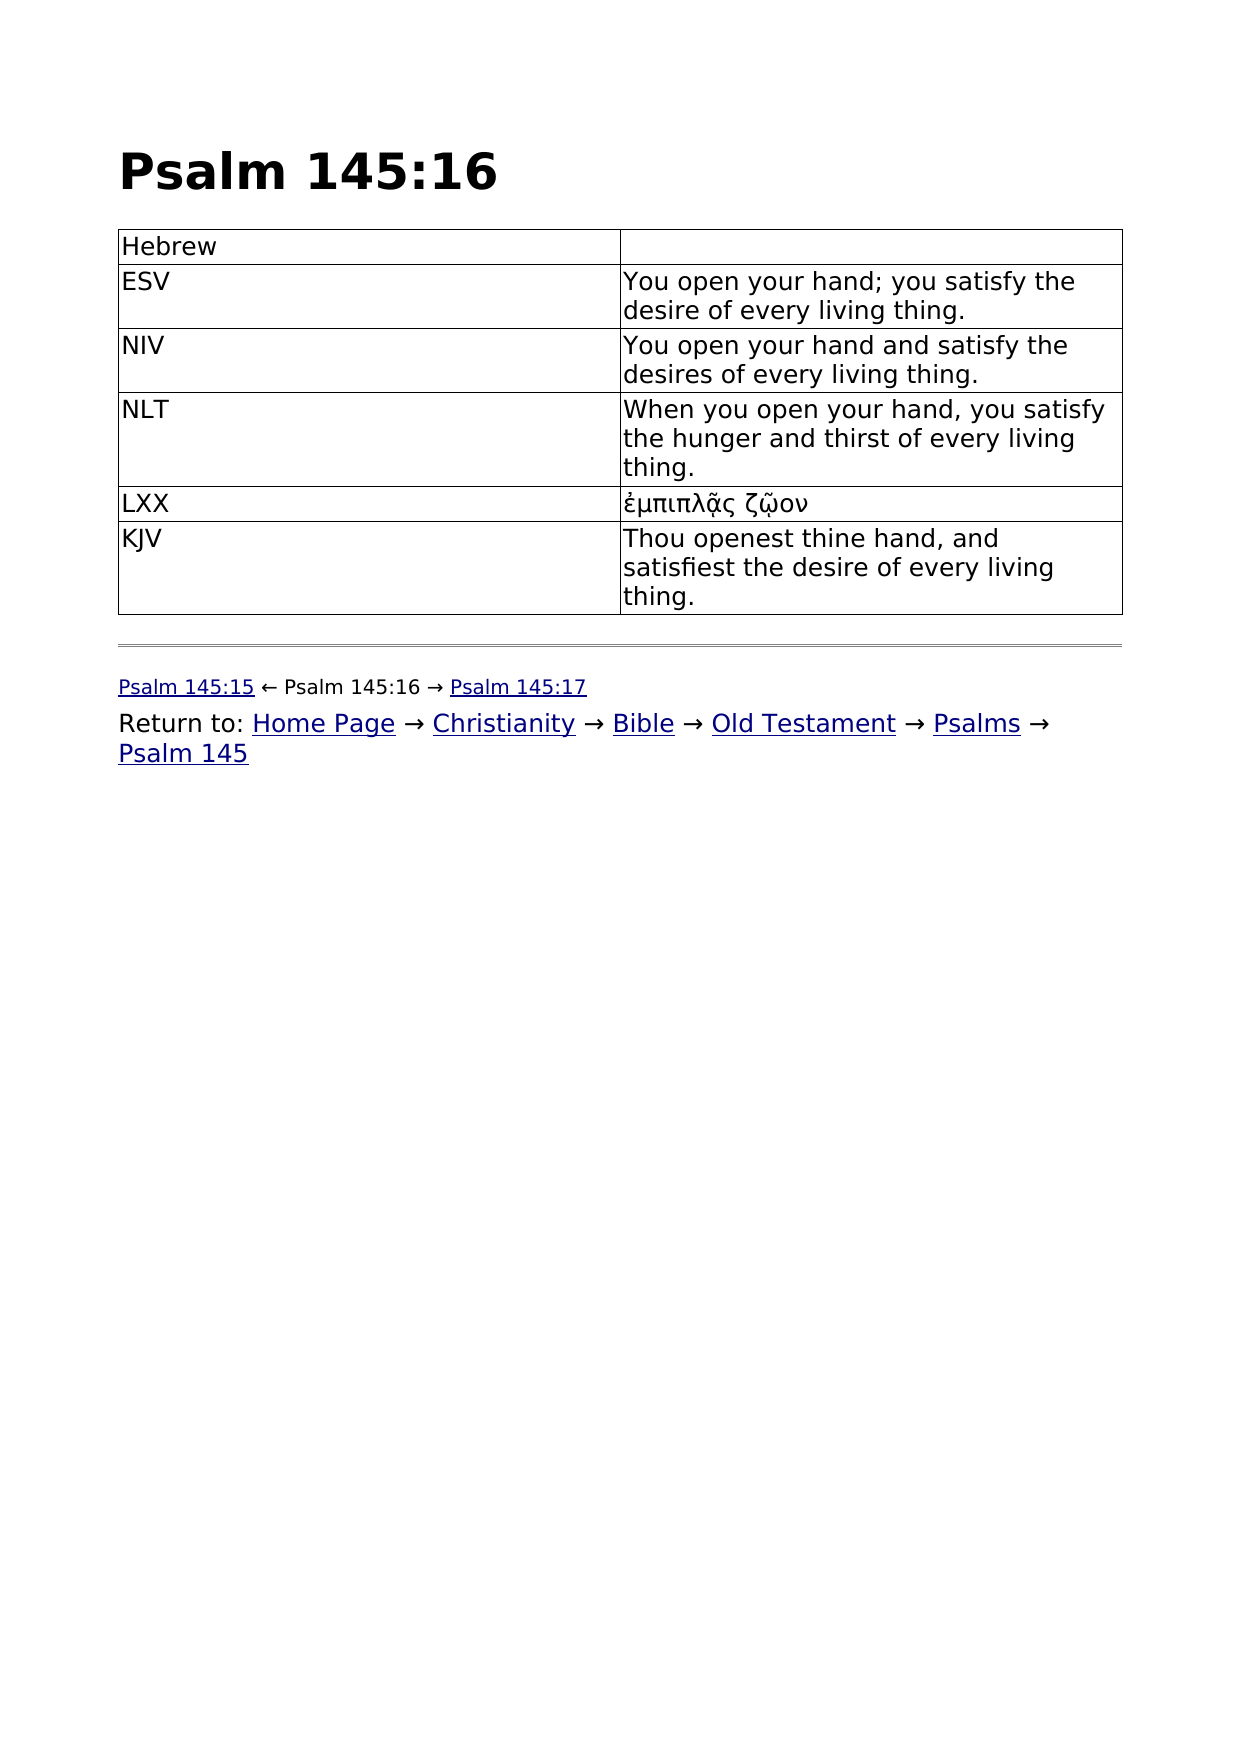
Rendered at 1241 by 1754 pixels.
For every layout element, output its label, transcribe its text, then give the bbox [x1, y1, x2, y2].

table_cell LXX [119, 487, 620, 521]
text Psalm 145:15 ← Psalm 145:16 → Psalm 145:17 [118, 676, 1122, 709]
table_cell When you open your hand, you satisfy the hunger and thirst of every living thing. [621, 393, 1122, 486]
table_cell ESV [119, 265, 620, 328]
table_cell You open your hand and satisfy the desires of every living thing. [621, 329, 1122, 392]
table_cell KJV [119, 522, 620, 614]
table_cell ἐμπιπλᾷς ζῷον [621, 487, 1122, 521]
table_header [621, 230, 1122, 264]
table_cell NLT [119, 393, 620, 486]
table_cell Thou openest thine hand, and satisfiest the desire of every living thing. [621, 522, 1122, 614]
table_cell NIV [119, 329, 620, 392]
subtitle Psalm 145:16 [118, 143, 1122, 201]
table_cell You open your hand; you satisfy the desire of every living thing. [621, 265, 1122, 328]
text Return to: Home Page → Christianity → Bible → Old Testament → Psalms → Psalm 145 [118, 709, 1122, 768]
table_header Hebrew [119, 230, 620, 264]
